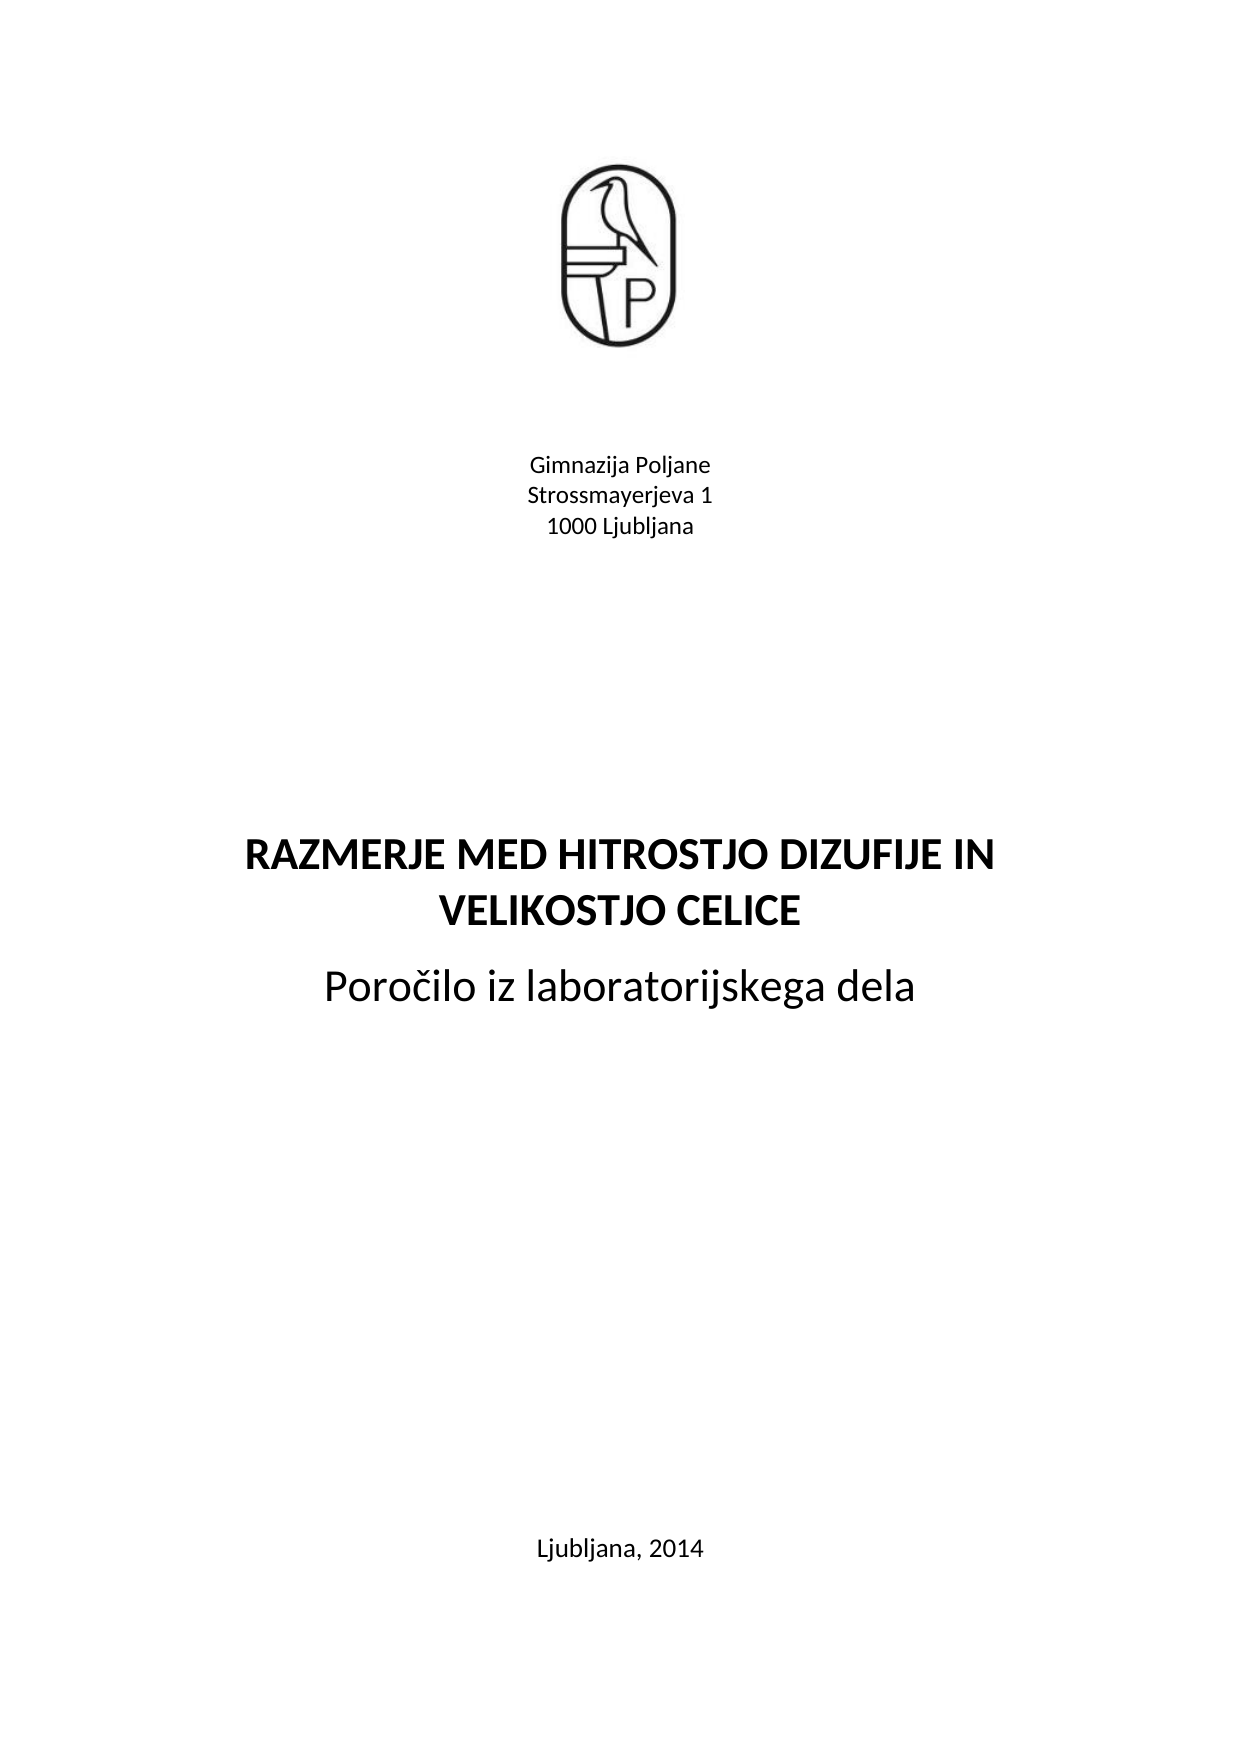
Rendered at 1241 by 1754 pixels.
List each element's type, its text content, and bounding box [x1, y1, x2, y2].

text Poročilo iz laboratorijskega dela [148, 957, 1093, 1013]
text Gimnazija Poljane [148, 449, 1093, 479]
text Strossmayerjeva 1 [148, 479, 1093, 510]
text RAZMERJE MED HITROSTJO DIZUFIJE IN VELIKOSTJO CELICE [148, 824, 1093, 936]
text 1000 Ljubljana [148, 510, 1093, 541]
text Ljubljana, 2014 [148, 1531, 1093, 1564]
picture [512, 147, 728, 429]
